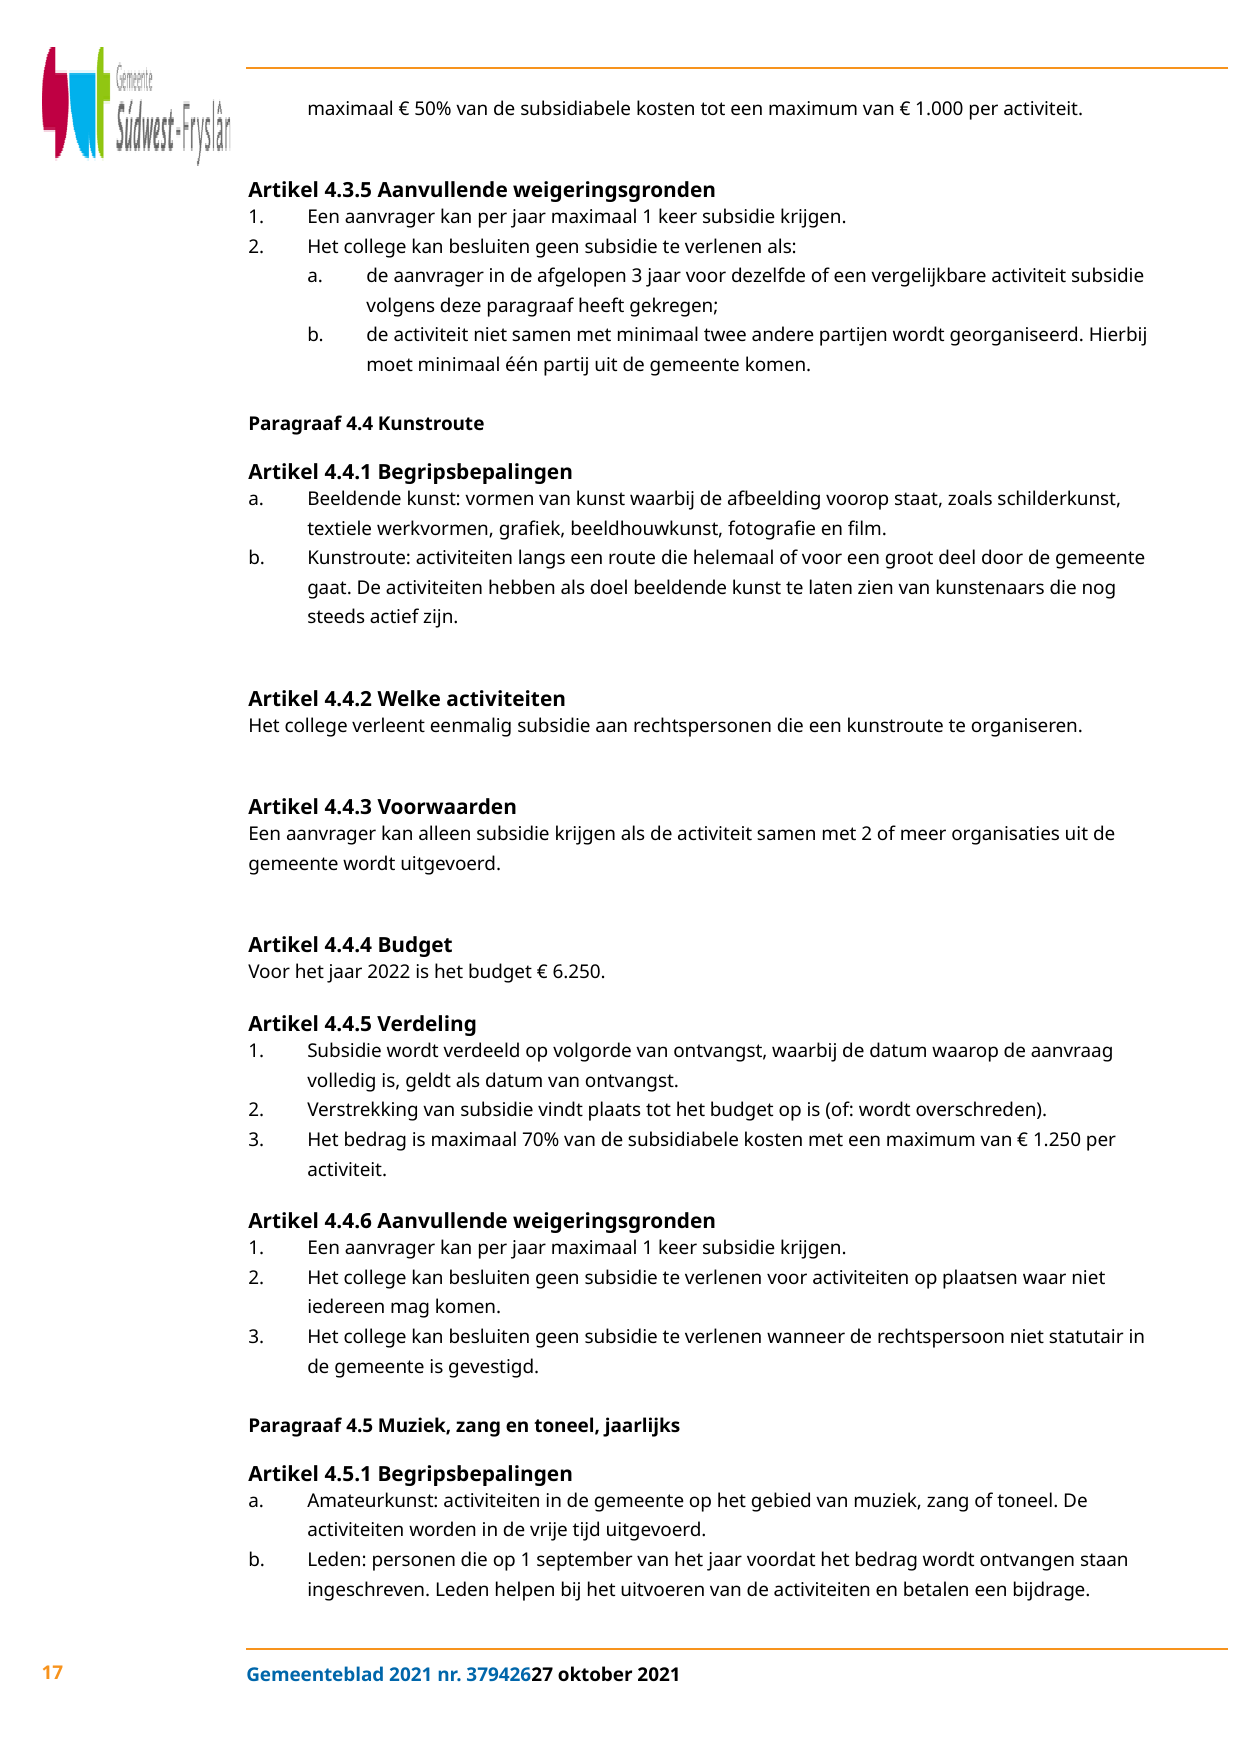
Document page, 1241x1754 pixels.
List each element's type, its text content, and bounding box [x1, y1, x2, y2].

list Een aanvrager kan per jaar maximaal 1 keer subsidie krijgen. [248, 203, 1152, 229]
list Beeldende kunst: vormen van kunst waarbij de afbeelding voorop staat, zoals schilderkunst, textiele werkvormen, grafiek, beeldhouwkunst, fotografie en film. [248, 485, 1152, 541]
list Leden: personen die op 1 september van het jaar voordat het bedrag wordt ontvangen staan ingeschreven. Leden helpen bij het uitvoeren van de activiteiten en betalen een bijdrage. [248, 1546, 1152, 1602]
list de activiteit niet samen met minimaal twee andere partijen wordt georganiseerd. Hierbij moet minimaal één partij uit de gemeente komen. [307, 322, 1152, 377]
text Paragraaf 4.4 Kunstroute [248, 410, 1152, 436]
list Kunstroute: activiteiten langs een route die helemaal of voor een groot deel door de gemeente gaat. De activiteiten hebben als doel beeldende kunst te laten zien van kunstenaars die nog steeds actief zijn. [248, 544, 1152, 629]
list Amateurkunst: activiteiten in de gemeente op het gebied van muziek, zang of toneel. De activiteiten worden in de vrije tijd uitgevoerd. [248, 1487, 1152, 1542]
list de aanvrager in de afgelopen 3 jaar voor dezelfde of een vergelijkbare activiteit subsidie volgens deze paragraaf heeft gekregen; [307, 262, 1152, 318]
text Een aanvrager kan alleen subsidie krijgen als de activiteit samen met 2 of meer organisaties uit de gemeente wordt uitgevoerd. [248, 821, 1152, 876]
picture [41, 47, 231, 172]
text Artikel 4.3.5 Aanvullende weigeringsgronden [248, 175, 1152, 203]
text Artikel 4.4.5 Verdeling [248, 1009, 1152, 1037]
text Artikel 4.4.1 Begripsbepalingen [248, 457, 1152, 485]
list Subsidie wordt verdeeld op volgorde van ontvangst, waarbij de datum waarop de aanvraag volledig is, geldt als datum van ontvangst. [248, 1037, 1152, 1093]
list Het college kan besluiten geen subsidie te verlenen voor activiteiten op plaatsen waar niet iedereen mag komen. [248, 1264, 1152, 1319]
list maximaal € 50% van de subsidiabele kosten tot een maximum van € 1.000 per activiteit. [248, 95, 1152, 121]
text Artikel 4.4.2 Welke activiteiten [248, 684, 1152, 712]
list Het bedrag is maximaal 70% van de subsidiabele kosten met een maximum van € 1.250 per activiteit. [248, 1126, 1152, 1181]
list Het college kan besluiten geen subsidie te verlenen als: [248, 233, 1152, 258]
text Artikel 4.4.6 Aanvullende weigeringsgronden [248, 1206, 1152, 1234]
list Het college kan besluiten geen subsidie te verlenen wanneer de rechtspersoon niet statutair in de gemeente is gevestigd. [248, 1323, 1152, 1379]
text Het college verleent eenmalig subsidie aan rechtspersonen die een kunstroute te organiseren. [248, 712, 1152, 738]
text Artikel 4.5.1 Begripsbepalingen [248, 1459, 1152, 1487]
text Artikel 4.4.4 Budget [248, 930, 1152, 958]
list Verstrekking van subsidie vindt plaats tot het budget op is (of: wordt overschreden). [248, 1097, 1152, 1122]
text Voor het jaar 2022 is het budget € 6.250. [248, 958, 1152, 984]
list Een aanvrager kan per jaar maximaal 1 keer subsidie krijgen. [248, 1234, 1152, 1260]
text Artikel 4.4.3 Voorwaarden [248, 792, 1152, 821]
text Paragraaf 4.5 Muziek, zang en toneel, jaarlijks [248, 1412, 1152, 1438]
